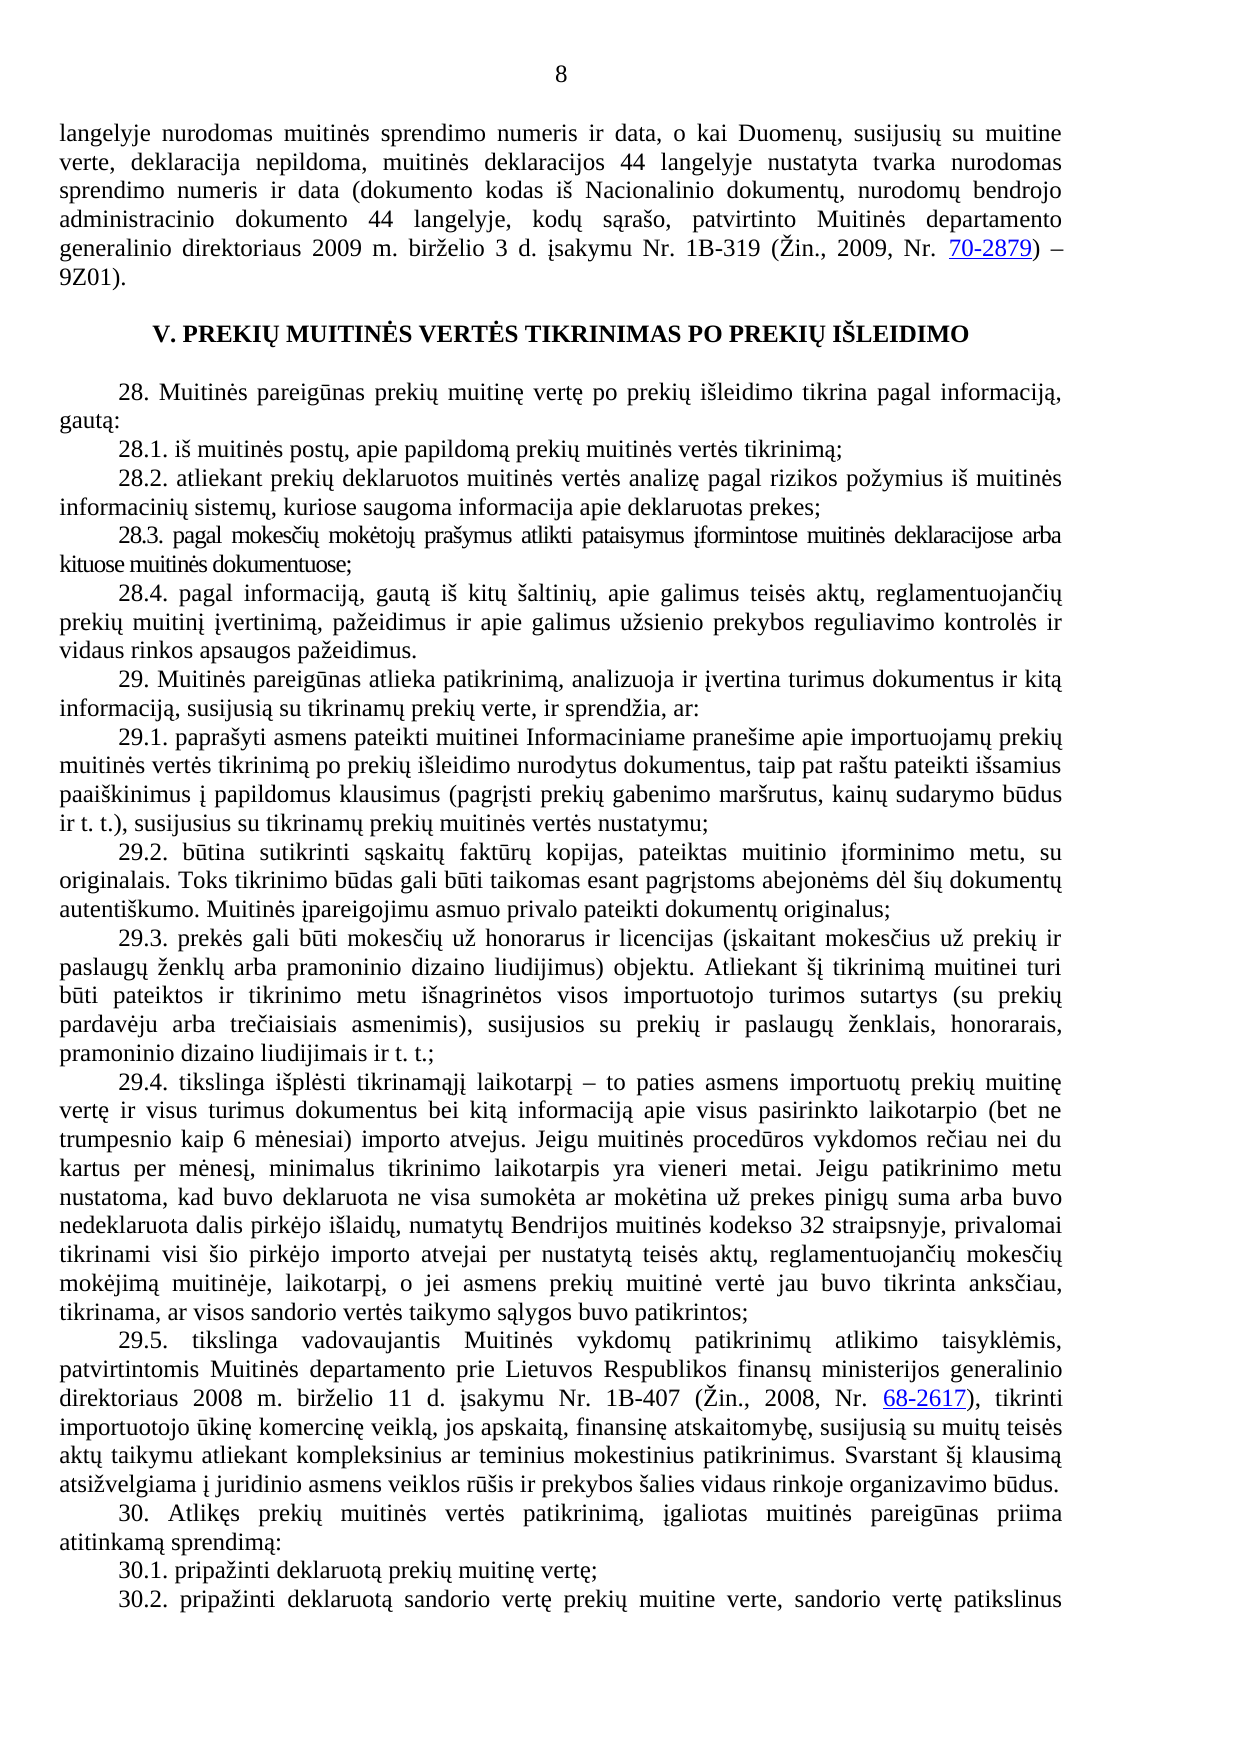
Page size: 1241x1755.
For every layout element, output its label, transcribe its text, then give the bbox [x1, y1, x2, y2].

text 30.2. pripažinti deklaruotą sandorio vertę prekių muitine verte, sandorio vertę patikslinus [59, 1584, 1063, 1613]
text 28.4. pagal informaciją, gautą iš kitų šaltinių, apie galimus teisės aktų, reglamentuojančių prekių muitinį įvertinimą, pažeidimus ir apie galimus užsienio prekybos reguliavimo kontrolės ir vidaus rinkos apsaugos pažeidimus. [59, 578, 1063, 664]
text 29.2. būtina sutikrinti sąskaitų faktūrų kopijas, pateiktas muitinio įforminimo metu, su originalais. Toks tikrinimo būdas gali būti taikomas esant pagrįstoms abejonėms dėl šių dokumentų autentiškumo. Muitinės įpareigojimu asmuo privalo pateikti dokumentų originalus; [59, 837, 1063, 923]
text 30. Atlikęs prekių muitinės vertės patikrinimą, įgaliotas muitinės pareigūnas priima atitinkamą sprendimą: [59, 1498, 1063, 1556]
text 29.1. paprašyti asmens pateikti muitinei Informaciniame pranešime apie importuojamų prekių muitinės vertės tikrinimą po prekių išleidimo nurodytus dokumentus, taip pat raštu pateikti išsamius paaiškinimus į papildomus klausimus (pagrįsti prekių gabenimo maršrutus, kainų sudarymo būdus ir t. t.), susijusius su tikrinamų prekių muitinės vertės nustatymu; [59, 722, 1063, 837]
text 29. Muitinės pareigūnas atlieka patikrinimą, analizuoja ir įvertina turimus dokumentus ir kitą informaciją, susijusią su tikrinamų prekių verte, ir sprendžia, ar: [59, 664, 1063, 722]
text 29.5. tikslinga vadovaujantis Muitinės vykdomų patikrinimų atlikimo taisyklėmis, patvirtintomis Muitinės departamento prie Lietuvos Respublikos finansų ministerijos generalinio direktoriaus 2008 m. birželio 11 d. įsakymu Nr. 1B-407 (Žin., 2008, Nr. 68-2617), tikrinti importuotojo ūkinę komercinę veiklą, jos apskaitą, finansinę atskaitomybę, susijusią su muitų teisės aktų taikymu atliekant kompleksinius ar teminius mokestinius patikrinimus. Svarstant šį klausimą atsižvelgiama į juridinio asmens veiklos rūšis ir prekybos šalies vidaus rinkoje organizavimo būdus. [59, 1326, 1063, 1498]
text 28.2. atliekant prekių deklaruotos muitinės vertės analizę pagal rizikos požymius iš muitinės informacinių sistemų, kuriose saugoma informacija apie deklaruotas prekes; [59, 463, 1063, 521]
text 29.3. prekės gali būti mokesčių už honorarus ir licencijas (įskaitant mokesčius už prekių ir paslaugų ženklų arba pramoninio dizaino liudijimus) objektu. Atliekant šį tikrinimą muitinei turi būti pateiktos ir tikrinimo metu išnagrinėtos visos importuotojo turimos sutartys (su prekių pardavėju arba trečiaisiais asmenimis), susijusios su prekių ir paslaugų ženklais, honorarais, pramoninio dizaino liudijimais ir t. t.; [59, 923, 1063, 1067]
text 28. Muitinės pareigūnas prekių muitinę vertę po prekių išleidimo tikrina pagal informaciją, gautą: [59, 377, 1063, 434]
text 30.1. pripažinti deklaruotą prekių muitinę vertę; [59, 1556, 1063, 1584]
text V. Prekių muitinės vertės tikrinimas po prekių išleidimo [59, 319, 1063, 348]
text 28.3. pagal mokesčių mokėtojų prašymus atlikti pataisymus įformintose muitinės deklaracijose arba kituose muitinės dokumentuose; [59, 521, 1063, 578]
text langelyje nurodomas muitinės sprendimo numeris ir data, o kai Duomenų, susijusių su muitine verte, deklaracija nepildoma, muitinės deklaracijos 44 langelyje nustatyta tvarka nurodomas sprendimo numeris ir data (dokumento kodas iš Nacionalinio dokumentų, nurodomų bendrojo administracinio dokumento 44 langelyje, kodų sąrašo, patvirtinto Muitinės departamento generalinio direktoriaus 2009 m. birželio 3 d. įsakymu Nr. 1B-319 (Žin., 2009, Nr. 70-2879) – 9Z01). [59, 118, 1063, 291]
text 28.1. iš muitinės postų, apie papildomą prekių muitinės vertės tikrinimą; [59, 434, 1063, 463]
text 29.4. tikslinga išplėsti tikrinamąjį laikotarpį – to paties asmens importuotų prekių muitinę vertę ir visus turimus dokumentus bei kitą informaciją apie visus pasirinkto laikotarpio (bet ne trumpesnio kaip 6 mėnesiai) importo atvejus. Jeigu muitinės procedūros vykdomos rečiau nei du kartus per mėnesį, minimalus tikrinimo laikotarpis yra vieneri metai. Jeigu patikrinimo metu nustatoma, kad buvo deklaruota ne visa sumokėta ar mokėtina už prekes pinigų suma arba buvo nedeklaruota dalis pirkėjo išlaidų, numatytų Bendrijos muitinės kodekso 32 straipsnyje, privalomai tikrinami visi šio pirkėjo importo atvejai per nustatytą teisės aktų, reglamentuojančių mokesčių mokėjimą muitinėje, laikotarpį, o jei asmens prekių muitinė vertė jau buvo tikrinta anksčiau, tikrinama, ar visos sandorio vertės taikymo sąlygos buvo patikrintos; [59, 1067, 1063, 1326]
